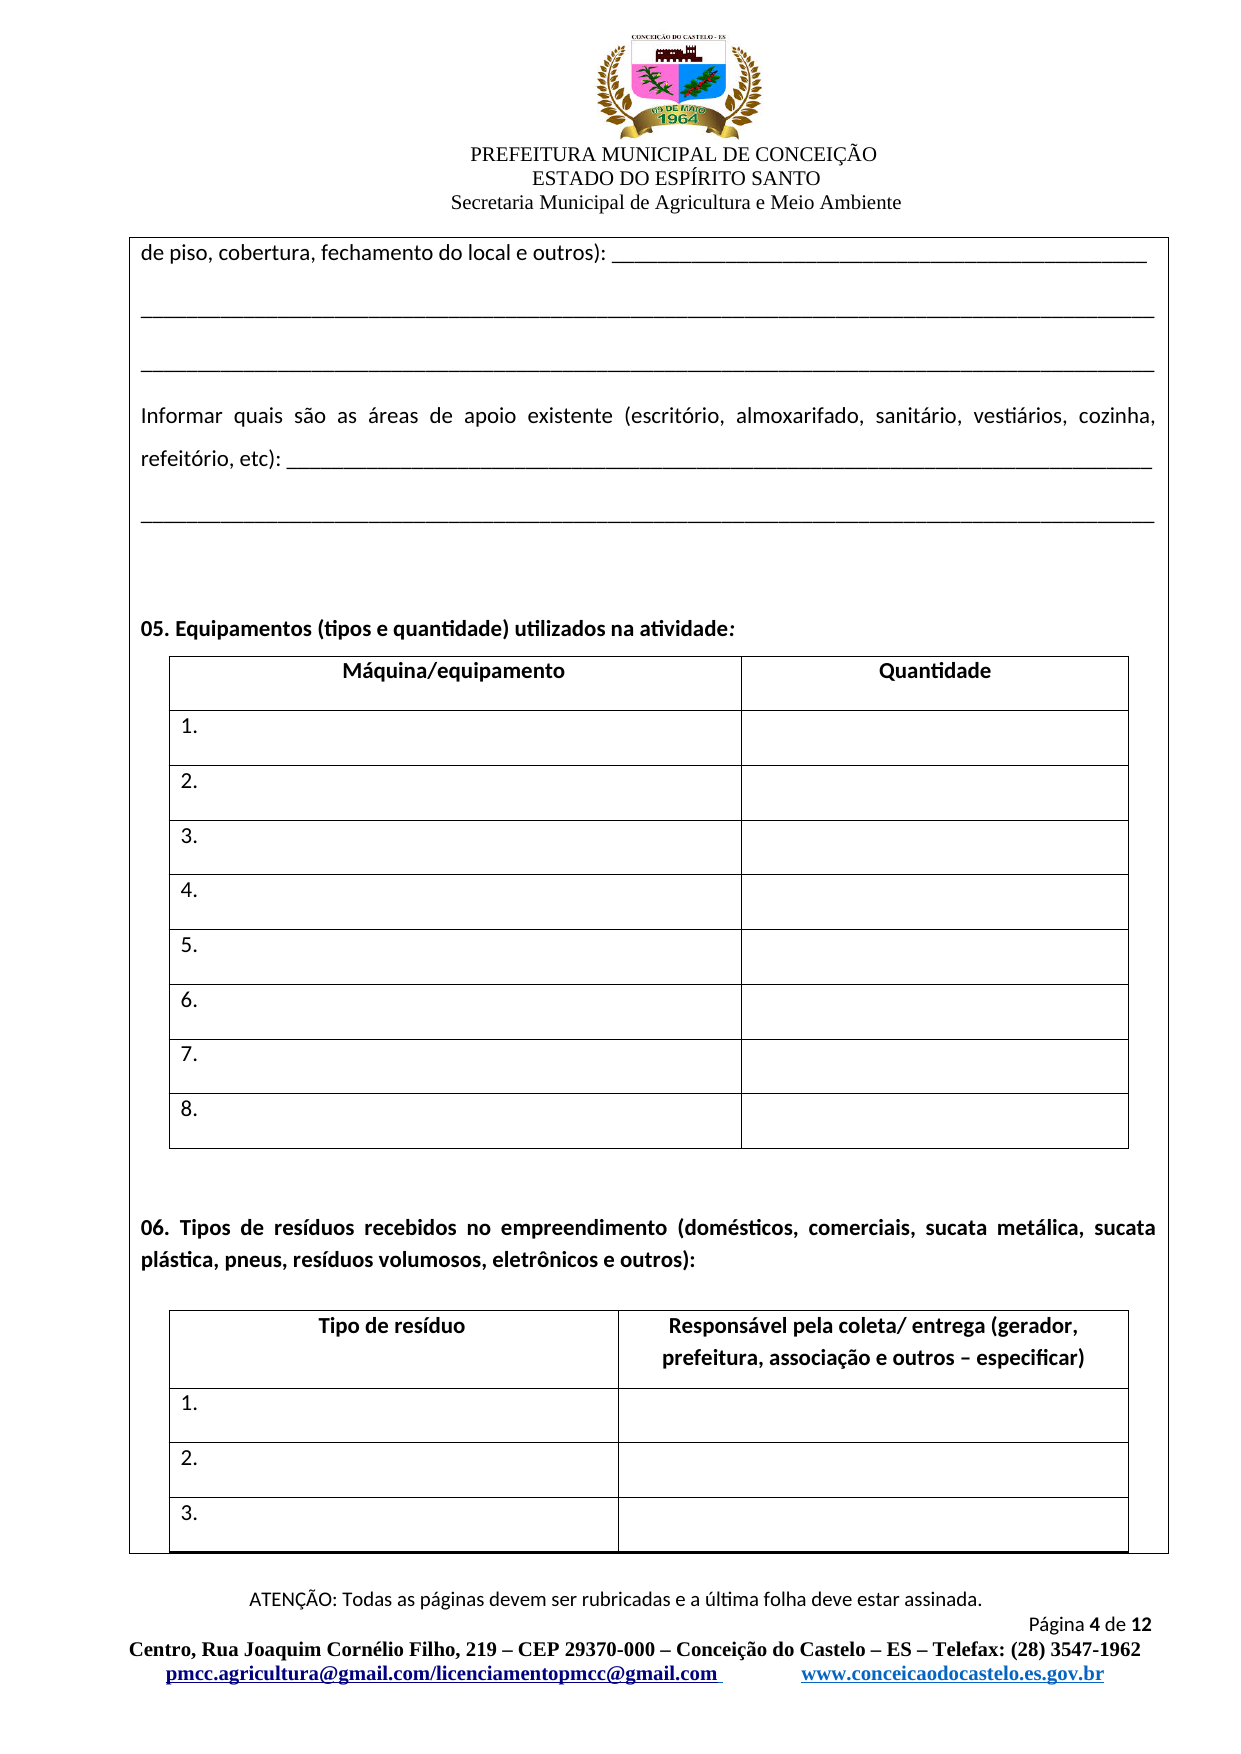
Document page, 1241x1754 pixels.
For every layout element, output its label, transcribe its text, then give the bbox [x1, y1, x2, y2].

table_cell [742, 930, 1128, 984]
table_cell 1. [170, 711, 741, 765]
table_cell 8. [170, 1094, 741, 1148]
table_cell [742, 985, 1128, 1038]
table_cell 7. [170, 1040, 741, 1093]
table_cell 1. Fase do empreendimento:  Planejamento  Instalação  Operação Previsão de início da operação: _____________________ Data de início da atividade: __________________ 2. Número de colaboradores: ________________________________________________________________ 3. Horário de funcionamento: _______________________________________________________________ 4. Características da área útil:  Áreas descobertas Área total: ________________ m².  Áreas cobertas Área total: ________________ m². Descrever as características do local de triagem de resíduos (tipo de piso, cobertura, fechamento do local e outros): _________________________________________________________________________________ _________________________________________________________________________________________ _________________________________________________________________________________________ Descrever as características do local de armazenamento temporário de resíduos recicláveis e de rejeitos (tipo de piso, cobertura, fechamento do local e outros): _______________________________________________ _________________________________________________________________________________________ _________________________________________________________________________________________ Informar quais são as áreas de apoio existente (escritório, almoxarifado, sanitário, vestiários, cozinha, refeitório, etc): ____________________________________________________________________________ _________________________________________________________________________________________ 05. Equipamentos (tipos e quantidade) utilizados na atividade: 06. Tipos de resíduos recebidos no empreendimento (domésticos, comerciais, sucata metálica, sucata plástica, pneus, resíduos volumosos, eletrônicos e outros): 7. No caso da coleta de resíduos ser realizada pelo próprio empreendimento, informar: Equipamentos/ veículos utilizados para coleta (descrever o modelo e informar a quantidade): ______________________________________________________________________________________________________________________________________________________________________________________________________________________________________________________ Caso haja uso de veículos, informar o número da licença ambiental referente ao transporte de resíduos e o número do processo correspondente: ________________________________________________ __________________________________________________________________________________  Não possui licença ambiental válida. Gerenciamento de resíduos não perigosos gerados na atividade: OBS. 1: Indicar os números correspondentes aos tipos de acondicionamento, armazenamento e destinação realizados no local. Pode ser indicado mais de um número por tipo de resíduo. OBS. 2 – O enquadramento dessa atividade não contempla triagem e armazenamento de resíduos perigosos. Nesses casos, deverá ser feito requerimento de licenciamento geral. 09. Para as formas de destinação correspondente aos números 01, 02 e 03, informar o nome e CNPJ das empresas e compradores intermediários de cada tipo de resíduo: ______________________________________________________________________________________________________________________________________________________________________________________________________________________________________________________________________________________________________________________________________________________________________________________________________________________________________________________________________________________________________________________________________________________ 10. Informar frequência e local de destinação dos rejeitos: _________________________________________ _________________________________________________________________________________________ 11. Medidas de controle de acesso ao empreendimento: a) Isolamento da área:  Placas de identificação  Telas/ cercas de proteção  Muro  Cortina vegetal  Outro. Especificar: ___________________________________________________________________ [130, 238, 1168, 1552]
table_cell [742, 711, 1128, 765]
table_header Responsável pela coleta/ entrega (gerador, prefeitura, associação e outros – especificar) [619, 1311, 1128, 1387]
table_cell 1. [170, 1389, 618, 1442]
table_cell [742, 766, 1128, 820]
table_header Máquina/equipamento [170, 657, 741, 710]
table_cell [619, 1443, 1128, 1497]
table_cell 4. [170, 875, 741, 929]
table_cell 2. [170, 1443, 618, 1497]
table_cell [742, 875, 1128, 929]
table_header Tipo de resíduo [170, 1311, 618, 1387]
table_cell 5. [170, 930, 741, 984]
table_cell [619, 1498, 1128, 1551]
table_cell [742, 1094, 1128, 1148]
table_cell 2. [170, 766, 741, 820]
table_header Quantidade [742, 657, 1128, 710]
table_cell 3. [170, 1498, 618, 1551]
table_cell 3. [170, 821, 741, 874]
table_cell [619, 1389, 1128, 1442]
table_cell [742, 821, 1128, 874]
table_cell 6. [170, 985, 741, 1038]
table_cell [742, 1040, 1128, 1093]
